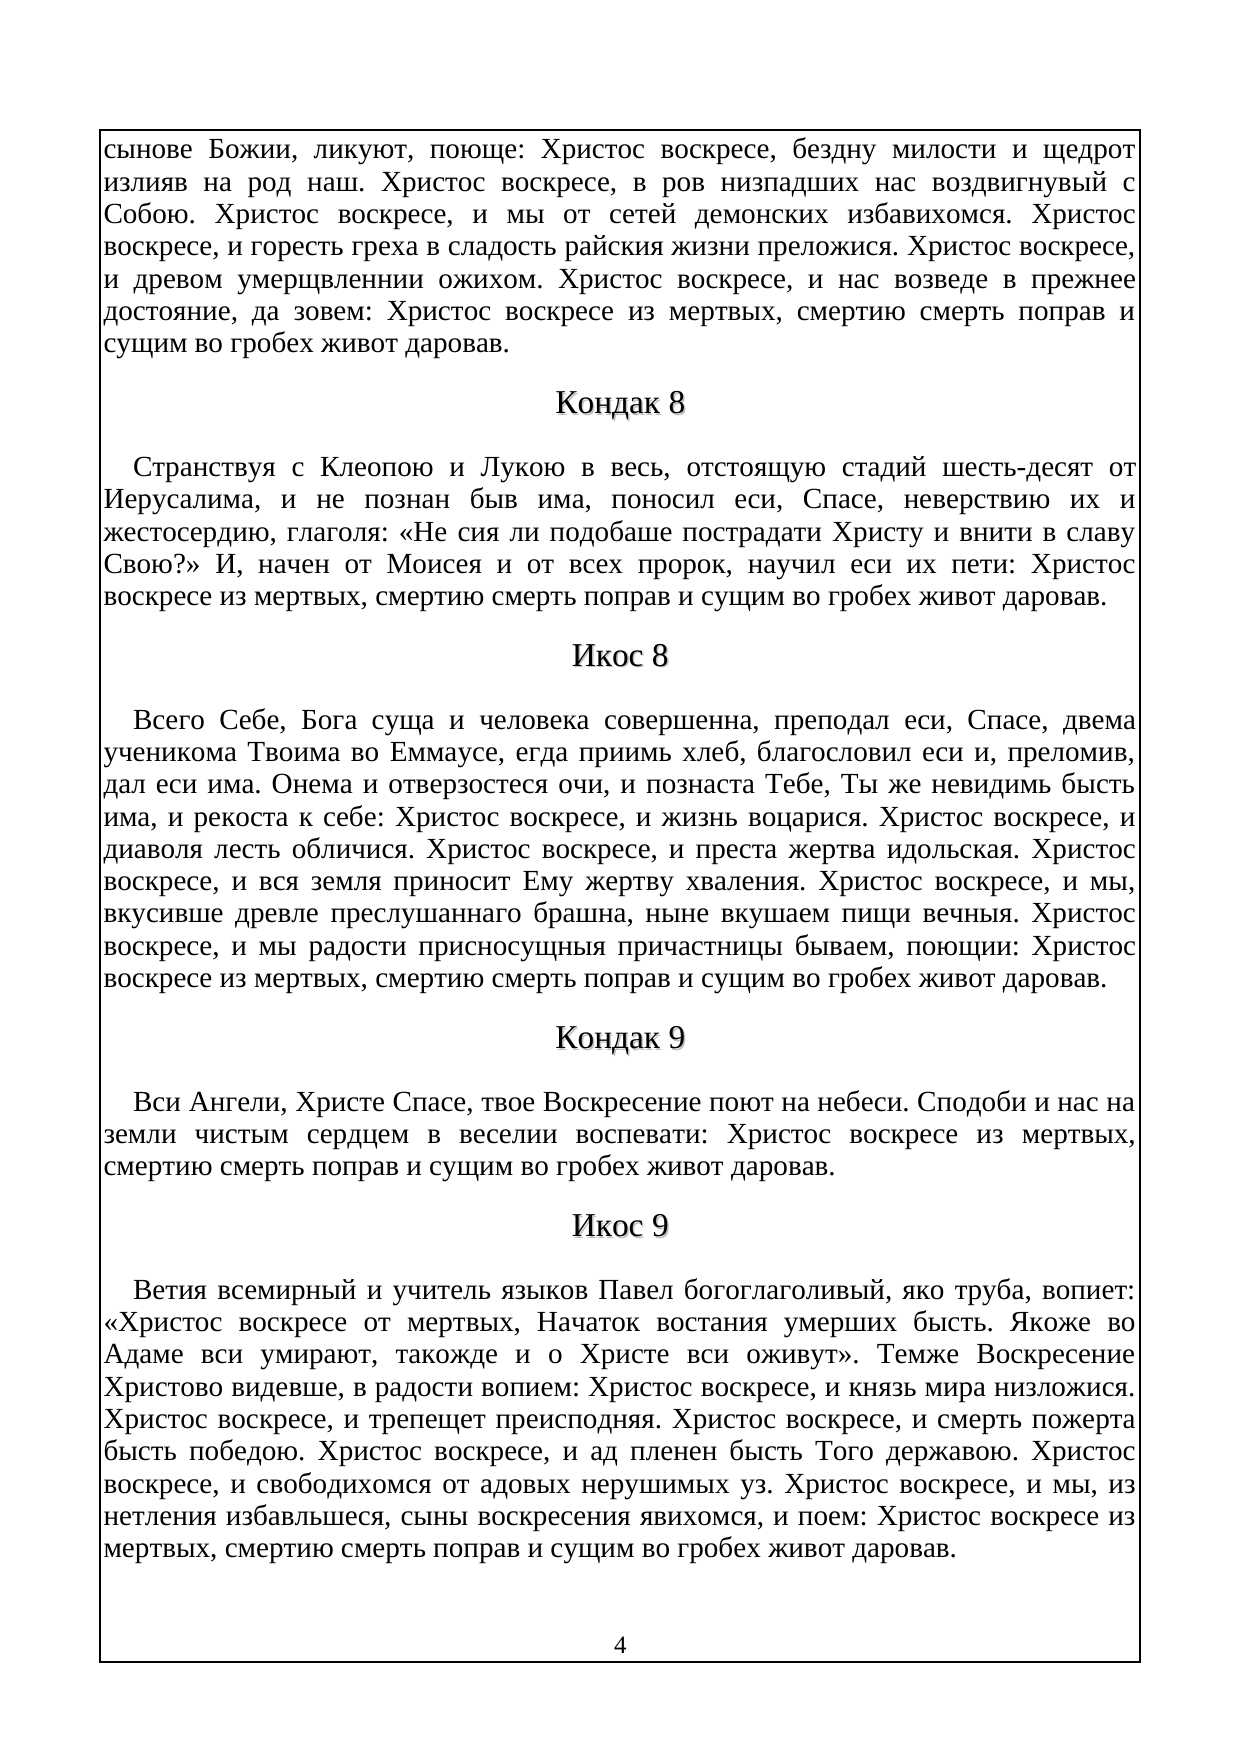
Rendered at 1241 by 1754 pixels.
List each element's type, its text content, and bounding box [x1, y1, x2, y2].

subtitle Икос 9 [103, 1207, 1137, 1244]
text Всего Себе, Бога суща и человека совершенна, преподал еси, Спасе, двема ученикома Твоима во Еммаусе, егда приимь хлеб, благословил еси и, преломив, дал еси има. Онема и отверзостеся очи, и познаста Тебе, Ты же невидимь бысть има, и рекоста к себе: Христос воскресе, и жизнь воцарися. Христос воскресе, и диаволя лесть обличися. Христос воскресе, и преста жертва идольская. Христос воскресе, и вся земля приносит Ему жертву хваления. Христос воскресе, и мы, вкусивше древле преслушаннаго брашна, ныне вкушаем пищи вечныя. Христос воскресе, и мы радости присносущныя причастницы бываем, поющии: Христос воскресе из мертвых, смертию смерть поправ и сущим во гробех живот даровав. [103, 703, 1137, 994]
text Ветия всемирный и учитель языков Павел богоглаголивый, яко труба, вопиет: «Христос воскресе от мертвых, Начаток востания умерших бысть. Якоже во Адаме вси умирают, такожде и о Христе вси оживут». Темже Воскресение Христово видевше, в радости вопием: Христос воскресе, и князь мира низложися. Христос воскресе, и трепещет преисподняя. Христос воскресе, и смерть пожерта бысть победою. Христос воскресе, и ад пленен бысть Того державою. Христос воскресе, и свободихомся от адовых нерушимых уз. Христос воскресе, и мы, из нетления избавльшеся, сыны воскресения явихомся, и поем: Христос воскресе из мертвых, смертию смерть поправ и сущим во гробех живот даровав. [103, 1273, 1137, 1564]
text Вси Ангели, Христе Спасе, твое Воскресение поют на небеси. Сподоби и нас на земли чистым сердцем в веселии воспевати: Христос воскресе из мертвых, смертию смерть поправ и сущим во гробех живот даровав. [103, 1085, 1137, 1182]
text сынове Божии, ликуют, поюще: Христос воскресе, бездну милости и щедрот излияв на род наш. Христос воскресе, в ров низпадших нас воздвигнувый с Собою. Христос воскресе, и мы от сетей демонских избавихомся. Христос воскресе, и горесть греха в сладость райския жизни преложися. Христос воскресе, и древом умерщвленнии ожихом. Христос воскресе, и нас возведе в прежнее достояние, да зовем: Христос воскресе из мертвых, смертию смерть поправ и сущим во гробех живот даровав. [103, 133, 1137, 359]
text Странствуя с Клеопою и Лукою в весь, отстоящую стадий шесть-десят от Иерусалима, и не познан быв има, поносил еси, Спасе, неверствию их и жестосердию, глаголя: «Не сия ли подобаше пострадати Христу и внити в славу Свою?» И, начен от Моисея и от всех пророк, научил еси их пети: Христос воскресе из мертвых, смертию смерть поправ и сущим во гробех живот даровав. [103, 450, 1137, 612]
subtitle Кондак 8 [103, 384, 1137, 421]
subtitle Икос 8 [103, 637, 1137, 674]
subtitle Кондак 9 [103, 1019, 1137, 1056]
